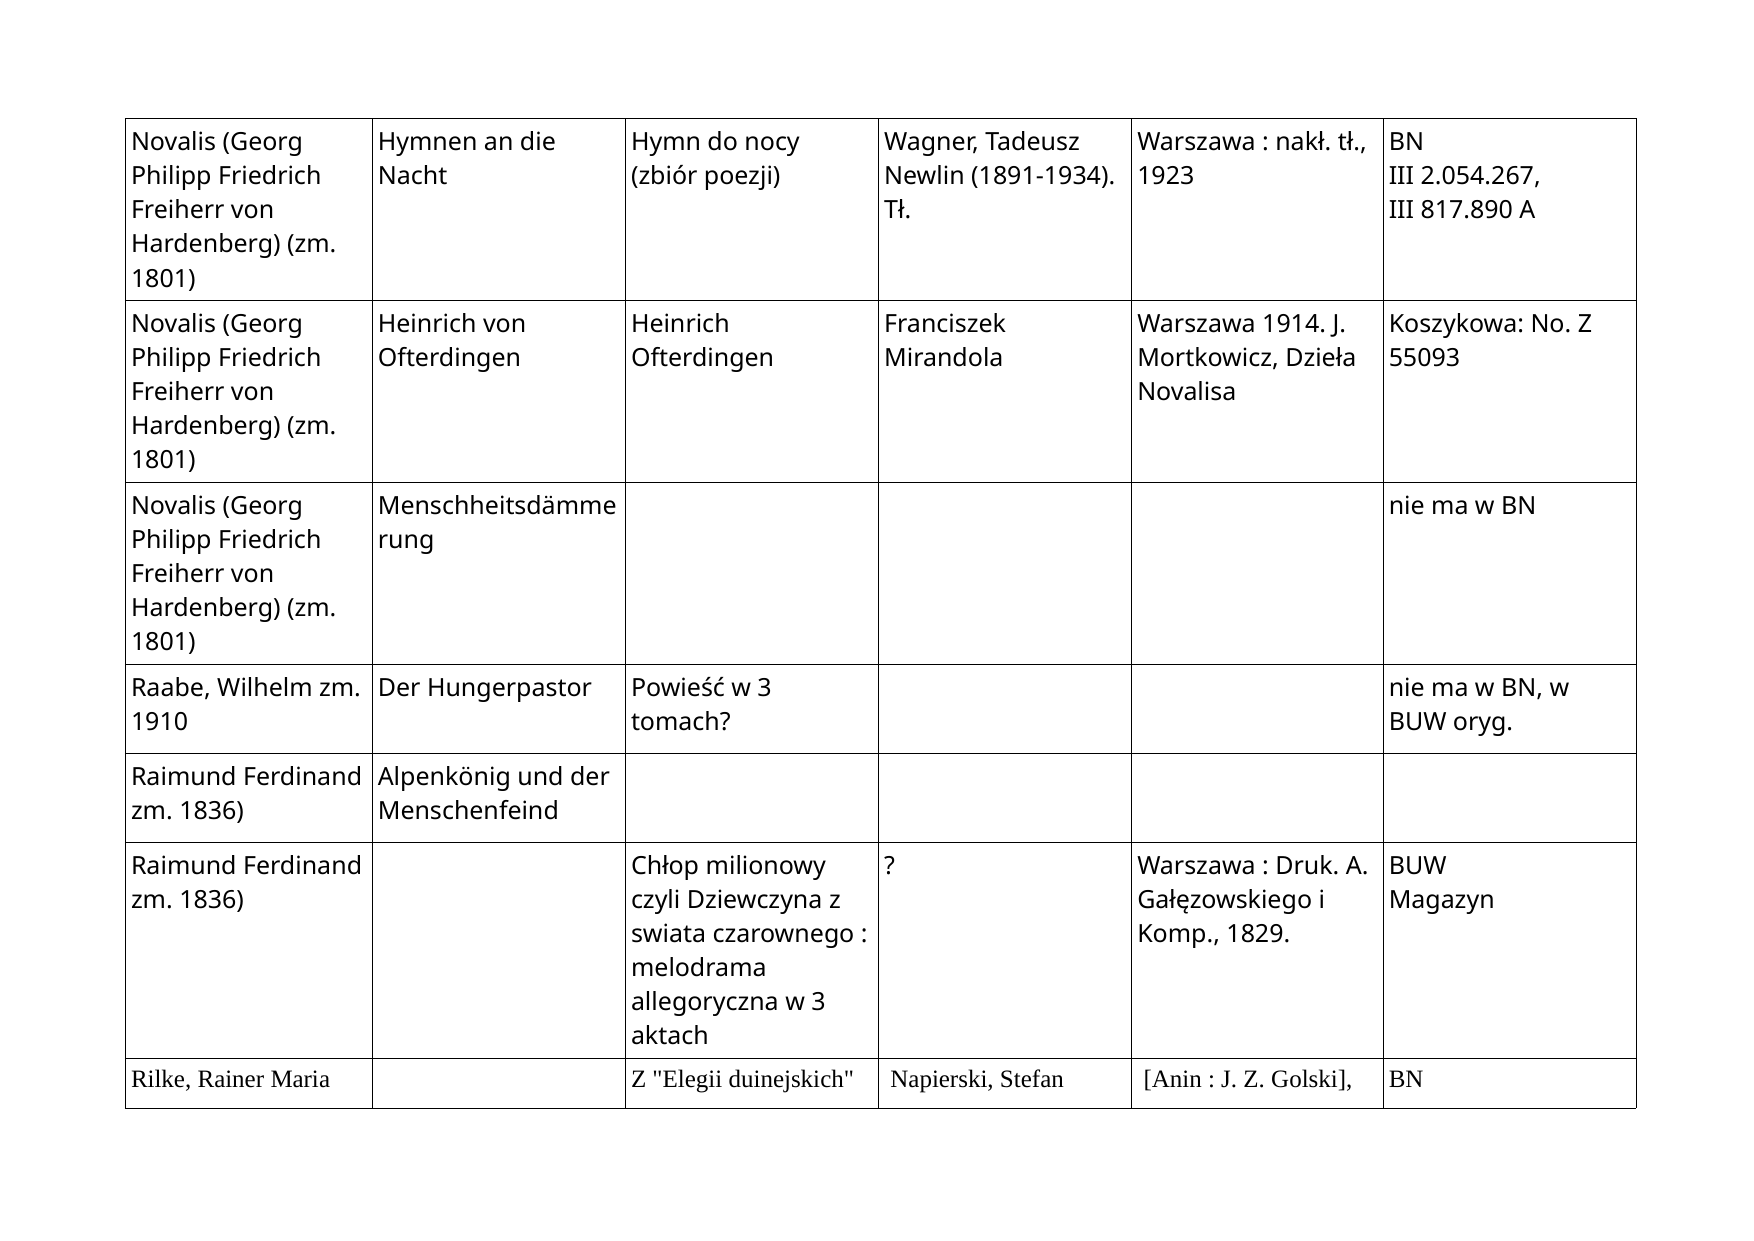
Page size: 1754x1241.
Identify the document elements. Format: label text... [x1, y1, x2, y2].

table_cell Heinrich von Ofterdingen [373, 301, 625, 482]
table_cell [1132, 483, 1383, 664]
table_cell [626, 483, 878, 664]
table_cell Menschheitsdämmerung [373, 483, 625, 664]
table_cell Warszawa : nakł. tł., 1923 [1132, 119, 1383, 300]
table_cell Raimund Ferdinand zm. 1836) [126, 843, 372, 1058]
table_cell Heinrich Ofterdingen [626, 301, 878, 482]
table_cell nie ma w BN, w BUW oryg. [1384, 665, 1636, 753]
table_cell nie ma w BN [1384, 483, 1636, 664]
table_cell BN III 2.054.267, III 817.890 A [1384, 119, 1636, 300]
table_cell [1132, 754, 1383, 842]
table_cell Z "Elegii duinejskich" [626, 1059, 878, 1107]
table_cell Koszykowa: No. Z 55093 [1384, 301, 1636, 482]
table_cell Novalis (Georg Philipp Friedrich Freiherr von Hardenberg) (zm. 1801) [126, 119, 372, 300]
table_cell Alpenkönig und der Menschenfeind [373, 754, 625, 842]
table_cell [879, 665, 1131, 753]
table_cell [Anin : J. Z. Golski], [1132, 1059, 1383, 1107]
table_cell Warszawa 1914. J. Mortkowicz, Dzieła Novalisa [1132, 301, 1383, 482]
table_cell [373, 843, 625, 1058]
table_cell Rilke, Rainer Maria [126, 1059, 372, 1107]
table_cell Chłop milionowy czyli Dziewczyna z swiata czarownego : melodrama allegoryczna w 3 aktach [626, 843, 878, 1058]
table_cell [373, 1059, 625, 1107]
table_cell Novalis (Georg Philipp Friedrich Freiherr von Hardenberg) (zm. 1801) [126, 483, 372, 664]
table_cell Raimund Ferdinand zm. 1836) [126, 754, 372, 842]
table_cell Franciszek Mirandola [879, 301, 1131, 482]
table_cell Hymnen an die Nacht [373, 119, 625, 300]
table_cell [1384, 754, 1636, 842]
table_cell [1132, 665, 1383, 753]
table_cell [626, 754, 878, 842]
table_cell Napierski, Stefan [879, 1059, 1131, 1107]
table_cell Warszawa : Druk. A. Gałęzowskiego i Komp., 1829. [1132, 843, 1383, 1058]
table_cell Der Hungerpastor [373, 665, 625, 753]
table_cell ? [879, 843, 1131, 1058]
table_cell BN [1384, 1059, 1636, 1107]
table_cell Novalis (Georg Philipp Friedrich Freiherr von Hardenberg) (zm. 1801) [126, 301, 372, 482]
table_cell BUW Magazyn [1384, 843, 1636, 1058]
table_cell Hymn do nocy (zbiór poezji) [626, 119, 878, 300]
table_cell Wagner, Tadeusz Newlin (1891-1934). Tł. [879, 119, 1131, 300]
table_cell Raabe, Wilhelm zm. 1910 [126, 665, 372, 753]
table_cell Powieść w 3 tomach? [626, 665, 878, 753]
table_cell [879, 483, 1131, 664]
table_cell [879, 754, 1131, 842]
